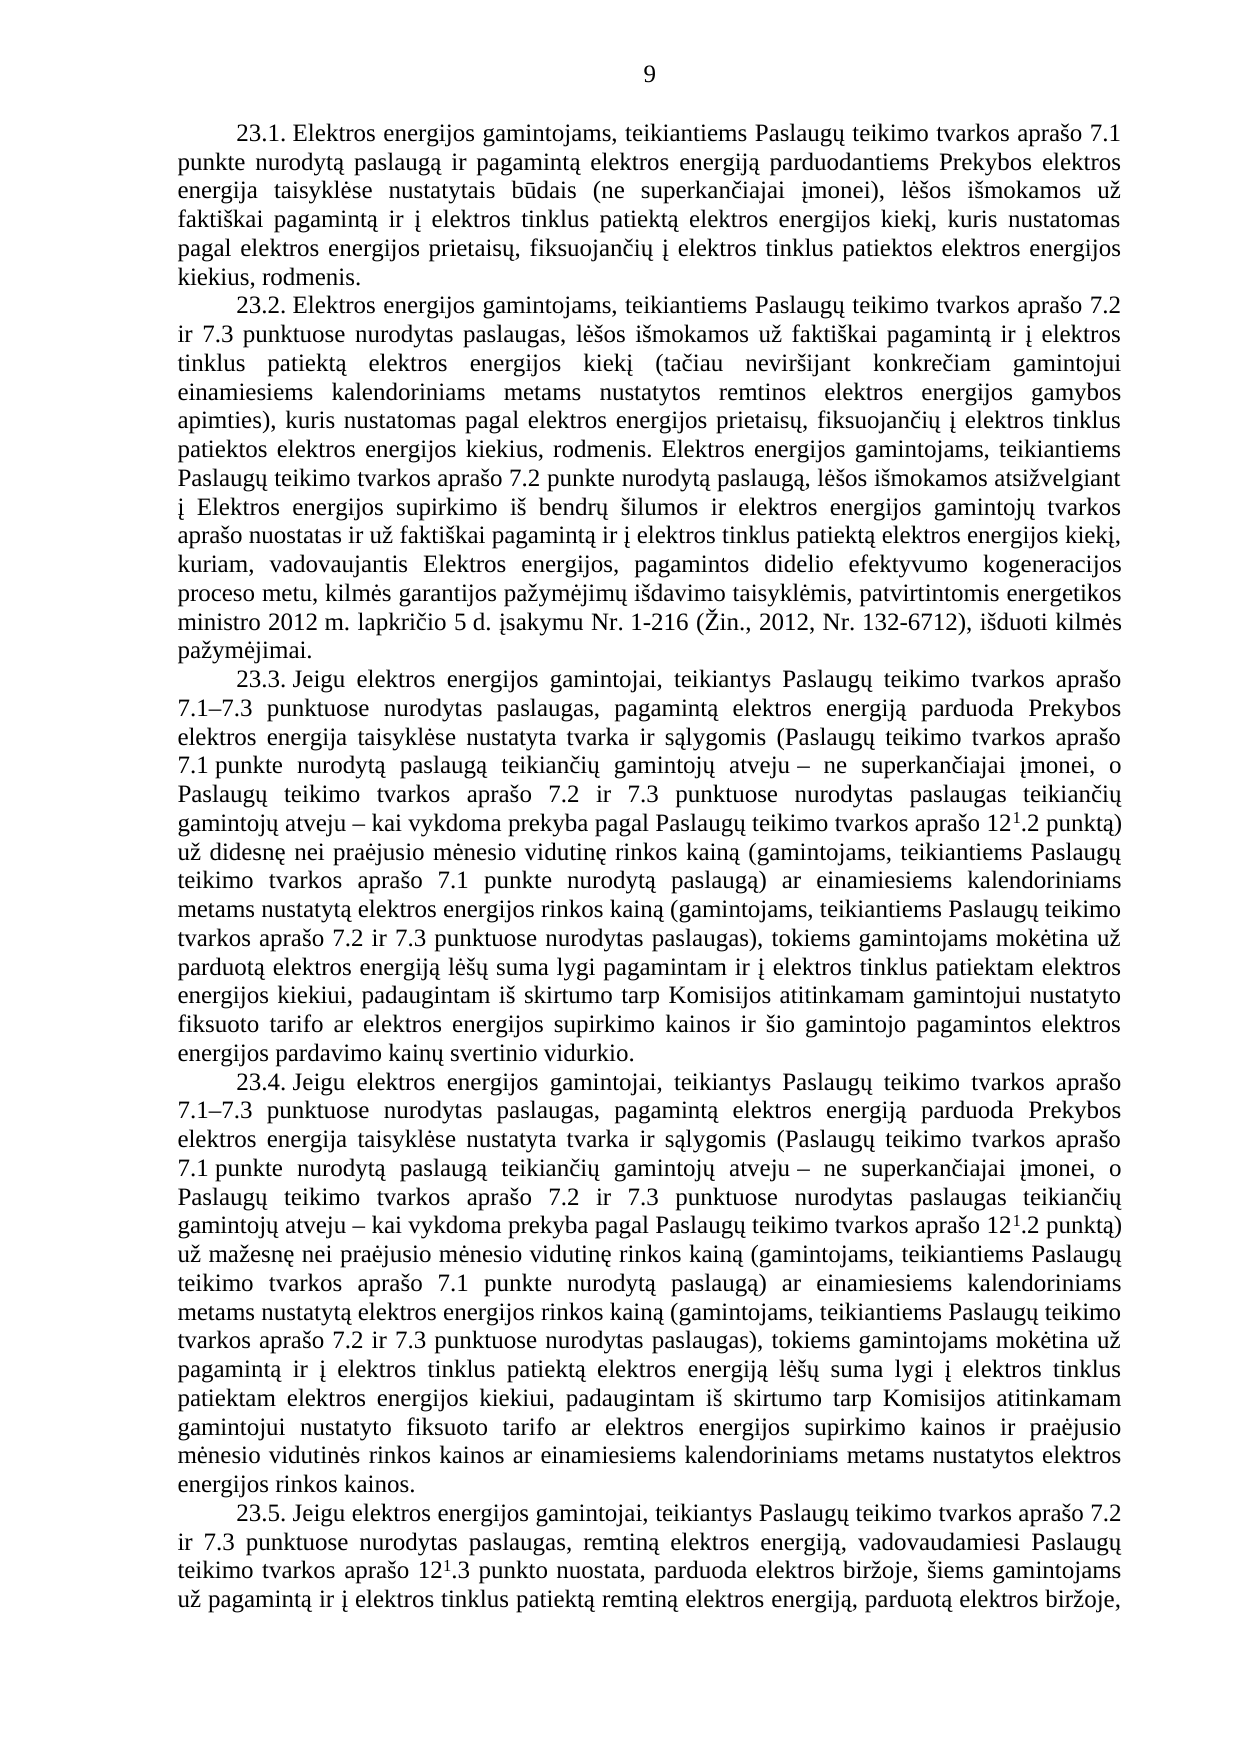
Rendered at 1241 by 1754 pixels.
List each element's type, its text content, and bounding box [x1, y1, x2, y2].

text 23.4. Jeigu elektros energijos gamintojai, teikiantys Paslaugų teikimo tvarkos aprašo 7.1–7.3 punktuose nurodytas paslaugas, pagamintą elektros energiją parduoda Prekybos elektros energija taisyklėse nustatyta tvarka ir sąlygomis (Paslaugų teikimo tvarkos aprašo 7.1 punkte nurodytą paslaugą teikiančių gamintojų atveju – ne superkančiajai įmonei, o Paslaugų teikimo tvarkos aprašo 7.2 ir 7.3 punktuose nurodytas paslaugas teikiančių gamintojų atveju – kai vykdoma prekyba pagal Paslaugų teikimo tvarkos aprašo 121.2 punktą) už mažesnę nei praėjusio mėnesio vidutinę rinkos kainą (gamintojams, teikiantiems Paslaugų teikimo tvarkos aprašo 7.1 punkte nurodytą paslaugą) ar einamiesiems kalendoriniams metams nustatytą elektros energijos rinkos kainą (gamintojams, teikiantiems Paslaugų teikimo tvarkos aprašo 7.2 ir 7.3 punktuose nurodytas paslaugas), tokiems gamintojams mokėtina už pagamintą ir į elektros tinklus patiektą elektros energiją lėšų suma lygi į elektros tinklus patiektam elektros energijos kiekiui, padaugintam iš skirtumo tarp Komisijos atitinkamam gamintojui nustatyto fiksuoto tarifo ar elektros energijos supirkimo kainos ir praėjusio mėnesio vidutinės rinkos kainos ar einamiesiems kalendoriniams metams nustatytos elektros energijos rinkos kainos. [177, 1067, 1122, 1498]
text 23.2. Elektros energijos gamintojams, teikiantiems Paslaugų teikimo tvarkos aprašo 7.2 ir 7.3 punktuose nurodytas paslaugas, lėšos išmokamos už faktiškai pagamintą ir į elektros tinklus patiektą elektros energijos kiekį (tačiau neviršijant konkrečiam gamintojui einamiesiems kalendoriniams metams nustatytos remtinos elektros energijos gamybos apimties), kuris nustatomas pagal elektros energijos prietaisų, fiksuojančių į elektros tinklus patiektos elektros energijos kiekius, rodmenis. Elektros energijos gamintojams, teikiantiems Paslaugų teikimo tvarkos aprašo 7.2 punkte nurodytą paslaugą, lėšos išmokamos atsižvelgiant į Elektros energijos supirkimo iš bendrų šilumos ir elektros energijos gamintojų tvarkos aprašo nuostatas ir už faktiškai pagamintą ir į elektros tinklus patiektą elektros energijos kiekį, kuriam, vadovaujantis Elektros energijos, pagamintos didelio efektyvumo kogeneracijos proceso metu, kilmės garantijos pažymėjimų išdavimo taisyklėmis, patvirtintomis energetikos ministro 2012 m. lapkričio 5 d. įsakymu Nr. 1-216 (Žin., 2012, Nr. 132-6712), išduoti kilmės pažymėjimai. [177, 291, 1122, 664]
text 23.3. Jeigu elektros energijos gamintojai, teikiantys Paslaugų teikimo tvarkos aprašo 7.1–7.3 punktuose nurodytas paslaugas, pagamintą elektros energiją parduoda Prekybos elektros energija taisyklėse nustatyta tvarka ir sąlygomis (Paslaugų teikimo tvarkos aprašo 7.1 punkte nurodytą paslaugą teikiančių gamintojų atveju – ne superkančiajai įmonei, o Paslaugų teikimo tvarkos aprašo 7.2 ir 7.3 punktuose nurodytas paslaugas teikiančių gamintojų atveju – kai vykdoma prekyba pagal Paslaugų teikimo tvarkos aprašo 121.2 punktą) už didesnę nei praėjusio mėnesio vidutinę rinkos kainą (gamintojams, teikiantiems Paslaugų teikimo tvarkos aprašo 7.1 punkte nurodytą paslaugą) ar einamiesiems kalendoriniams metams nustatytą elektros energijos rinkos kainą (gamintojams, teikiantiems Paslaugų teikimo tvarkos aprašo 7.2 ir 7.3 punktuose nurodytas paslaugas), tokiems gamintojams mokėtina už parduotą elektros energiją lėšų suma lygi pagamintam ir į elektros tinklus patiektam elektros energijos kiekiui, padaugintam iš skirtumo tarp Komisijos atitinkamam gamintojui nustatyto fiksuoto tarifo ar elektros energijos supirkimo kainos ir šio gamintojo pagamintos elektros energijos pardavimo kainų svertinio vidurkio. [177, 664, 1122, 1067]
text 23.5. Jeigu elektros energijos gamintojai, teikiantys Paslaugų teikimo tvarkos aprašo 7.2 ir 7.3 punktuose nurodytas paslaugas, remtiną elektros energiją, vadovaudamiesi Paslaugų teikimo tvarkos aprašo 121.3 punkto nuostata, parduoda elektros biržoje, šiems gamintojams už pagamintą ir į elektros tinklus patiektą remtiną elektros energiją, parduotą elektros biržoje, [177, 1498, 1122, 1613]
text 23.1. Elektros energijos gamintojams, teikiantiems Paslaugų teikimo tvarkos aprašo 7.1 punkte nurodytą paslaugą ir pagamintą elektros energiją parduodantiems Prekybos elektros energija taisyklėse nustatytais būdais (ne superkančiajai įmonei), lėšos išmokamos už faktiškai pagamintą ir į elektros tinklus patiektą elektros energijos kiekį, kuris nustatomas pagal elektros energijos prietaisų, fiksuojančių į elektros tinklus patiektos elektros energijos kiekius, rodmenis. [177, 118, 1122, 291]
